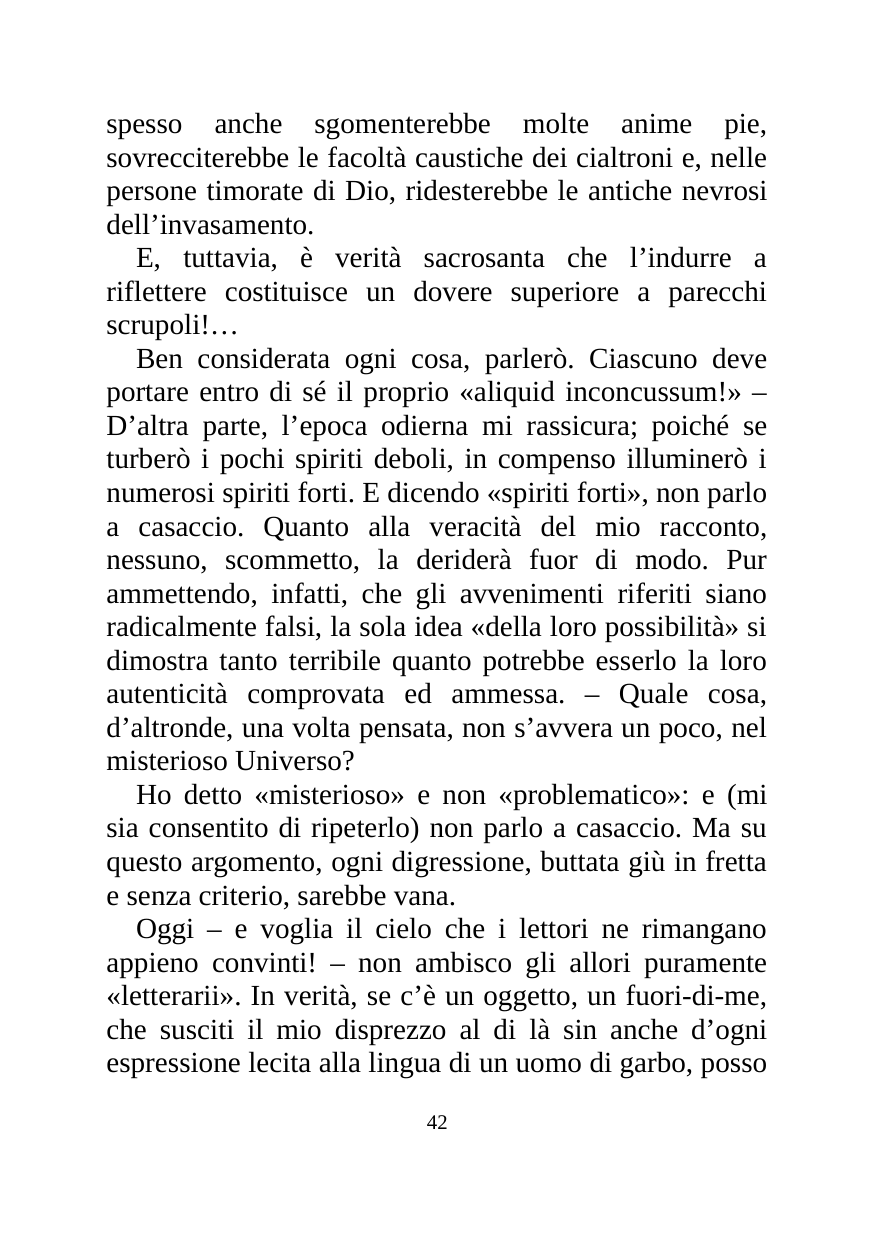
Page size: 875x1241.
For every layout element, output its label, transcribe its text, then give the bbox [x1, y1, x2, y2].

text E, tuttavia, è verità sacrosanta che l’indurre a riflettere costituisce un dovere superiore a parecchi scrupoli!… [106, 240, 768, 341]
text Ho detto «misterioso» e non «problematico»: e (mi sia consentito di ripeterlo) non parlo a casaccio. Ma su questo argomento, ogni digressione, buttata giù in fretta e senza criterio, sarebbe vana. [106, 777, 768, 911]
text Ben considerata ogni cosa, parlerò. Ciascuno deve portare entro di sé il proprio «aliquid inconcussum!» – D’altra parte, l’epoca odierna mi rassicura; poiché se turberò i pochi spiriti deboli, in compenso illuminerò i numerosi spiriti forti. E dicendo «spiriti forti», non parlo a casaccio. Quanto alla veracità del mio racconto, nessuno, scommetto, la deriderà fuor di modo. Pur ammettendo, infatti, che gli avvenimenti riferiti siano radicalmente falsi, la sola idea «della loro possibilità» si dimostra tanto terribile quanto potrebbe esserlo la loro autenticità comprovata ed ammessa. – Quale cosa, d’altronde, una volta pensata, non s’avvera un poco, nel misterioso Universo? [106, 341, 768, 777]
text Oggi – e voglia il cielo che i lettori ne rimangano appieno convinti! – non ambisco gli allori puramente «letterarii». In verità, se c’è un oggetto, un fuori-di-me, che susciti il mio disprezzo al di là sin anche d’ogni espressione lecita alla lingua di un uomo di garbo, posso [106, 911, 768, 1079]
text spesso anche sgomenterebbe molte anime pie, sovrecciterebbe le facoltà caustiche dei cialtroni e, nelle persone timorate di Dio, ridesterebbe le antiche nevrosi dell’invasamento. [106, 106, 768, 240]
